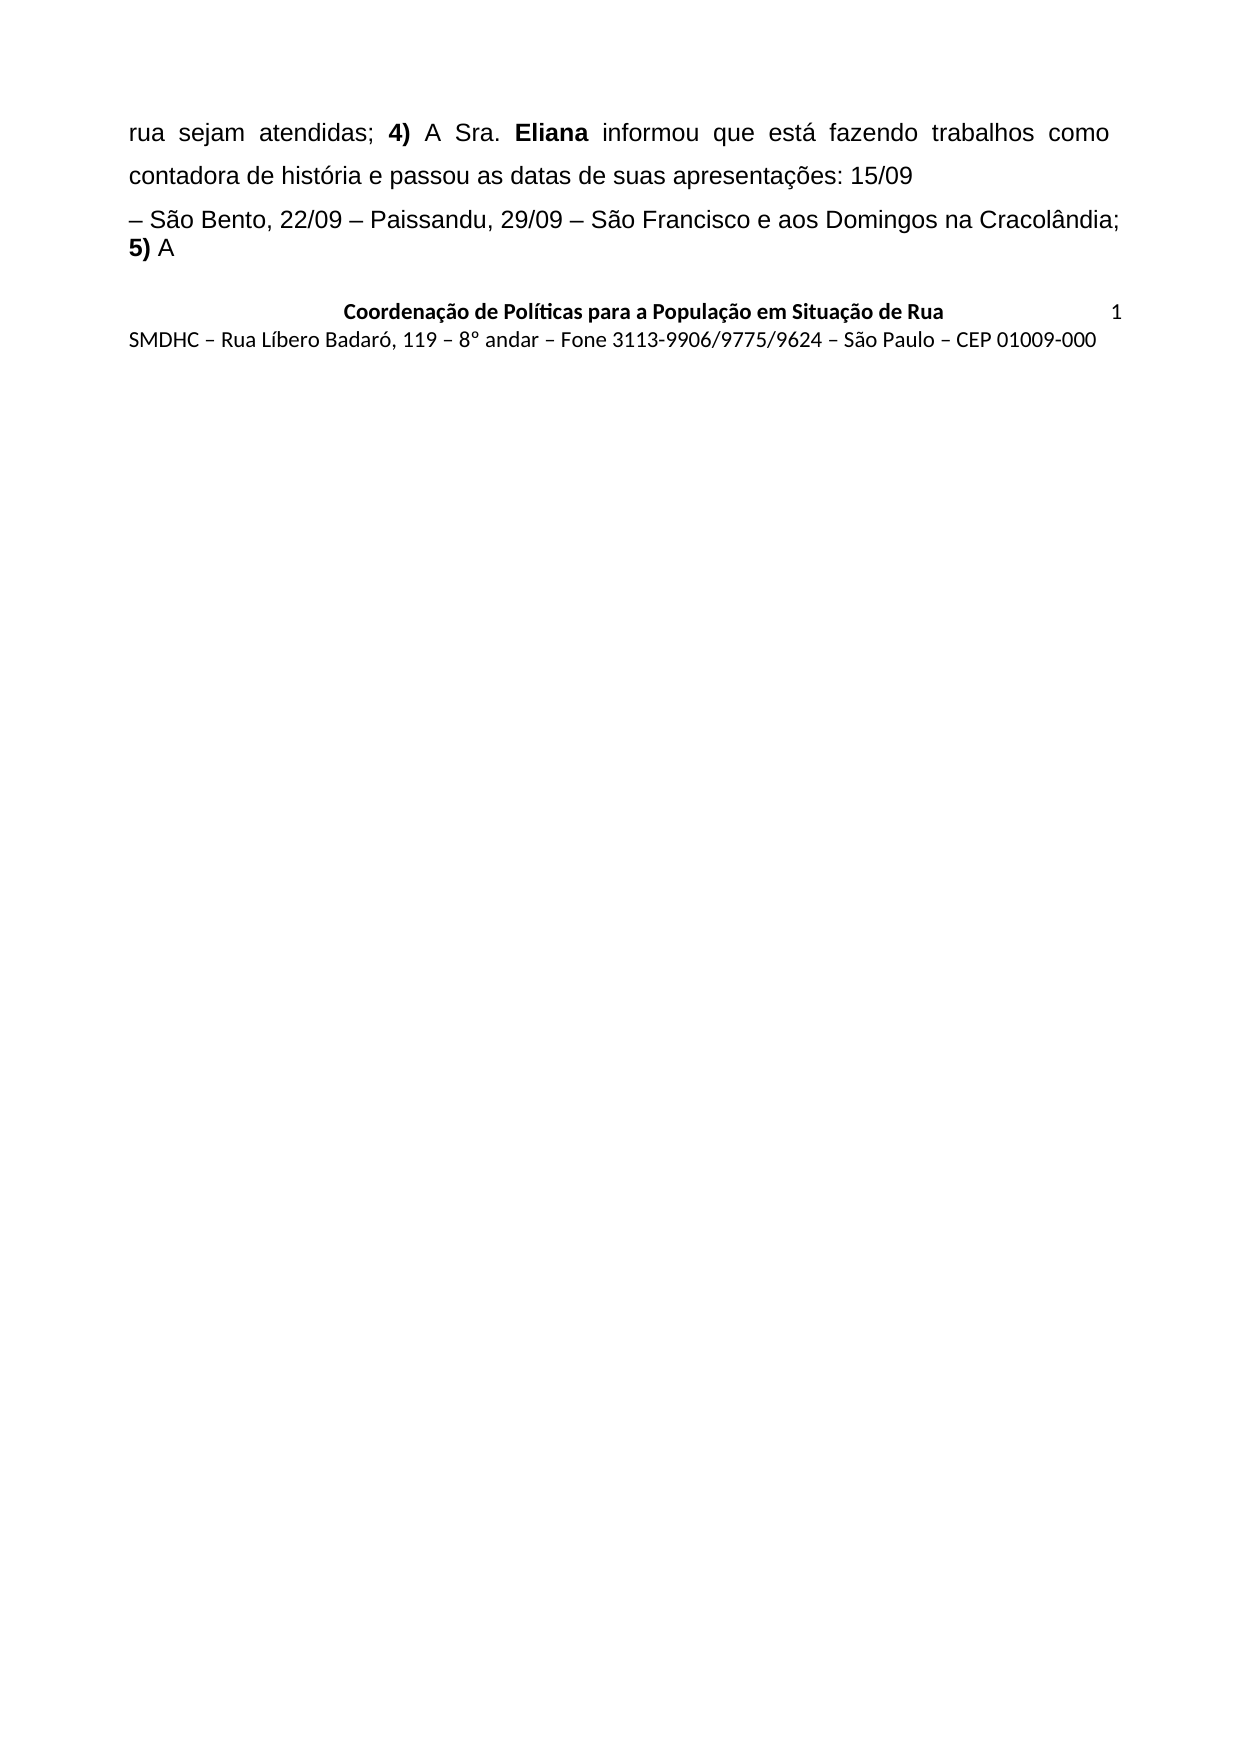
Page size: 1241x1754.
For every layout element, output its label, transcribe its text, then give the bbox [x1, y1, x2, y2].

text – São Bento, 22/09 – Paissandu, 29/09 – São Francisco e aos Domingos na Cracolândia; 5) A [128, 205, 1122, 262]
text Coordenação de Políticas para a População em Situação de Rua 1 [344, 297, 1122, 325]
text SMDHC – Rua Líbero Badaró, 119 – 8º andar – Fone 3113-9906/9775/9624 – São Paulo – CEP 01009-000 [128, 325, 1122, 353]
text rua sejam atendidas; 4) A Sra. Eliana informou que está fazendo trabalhos como contadora de história e passou as datas de suas apresentações: 15/09 [128, 118, 1110, 190]
